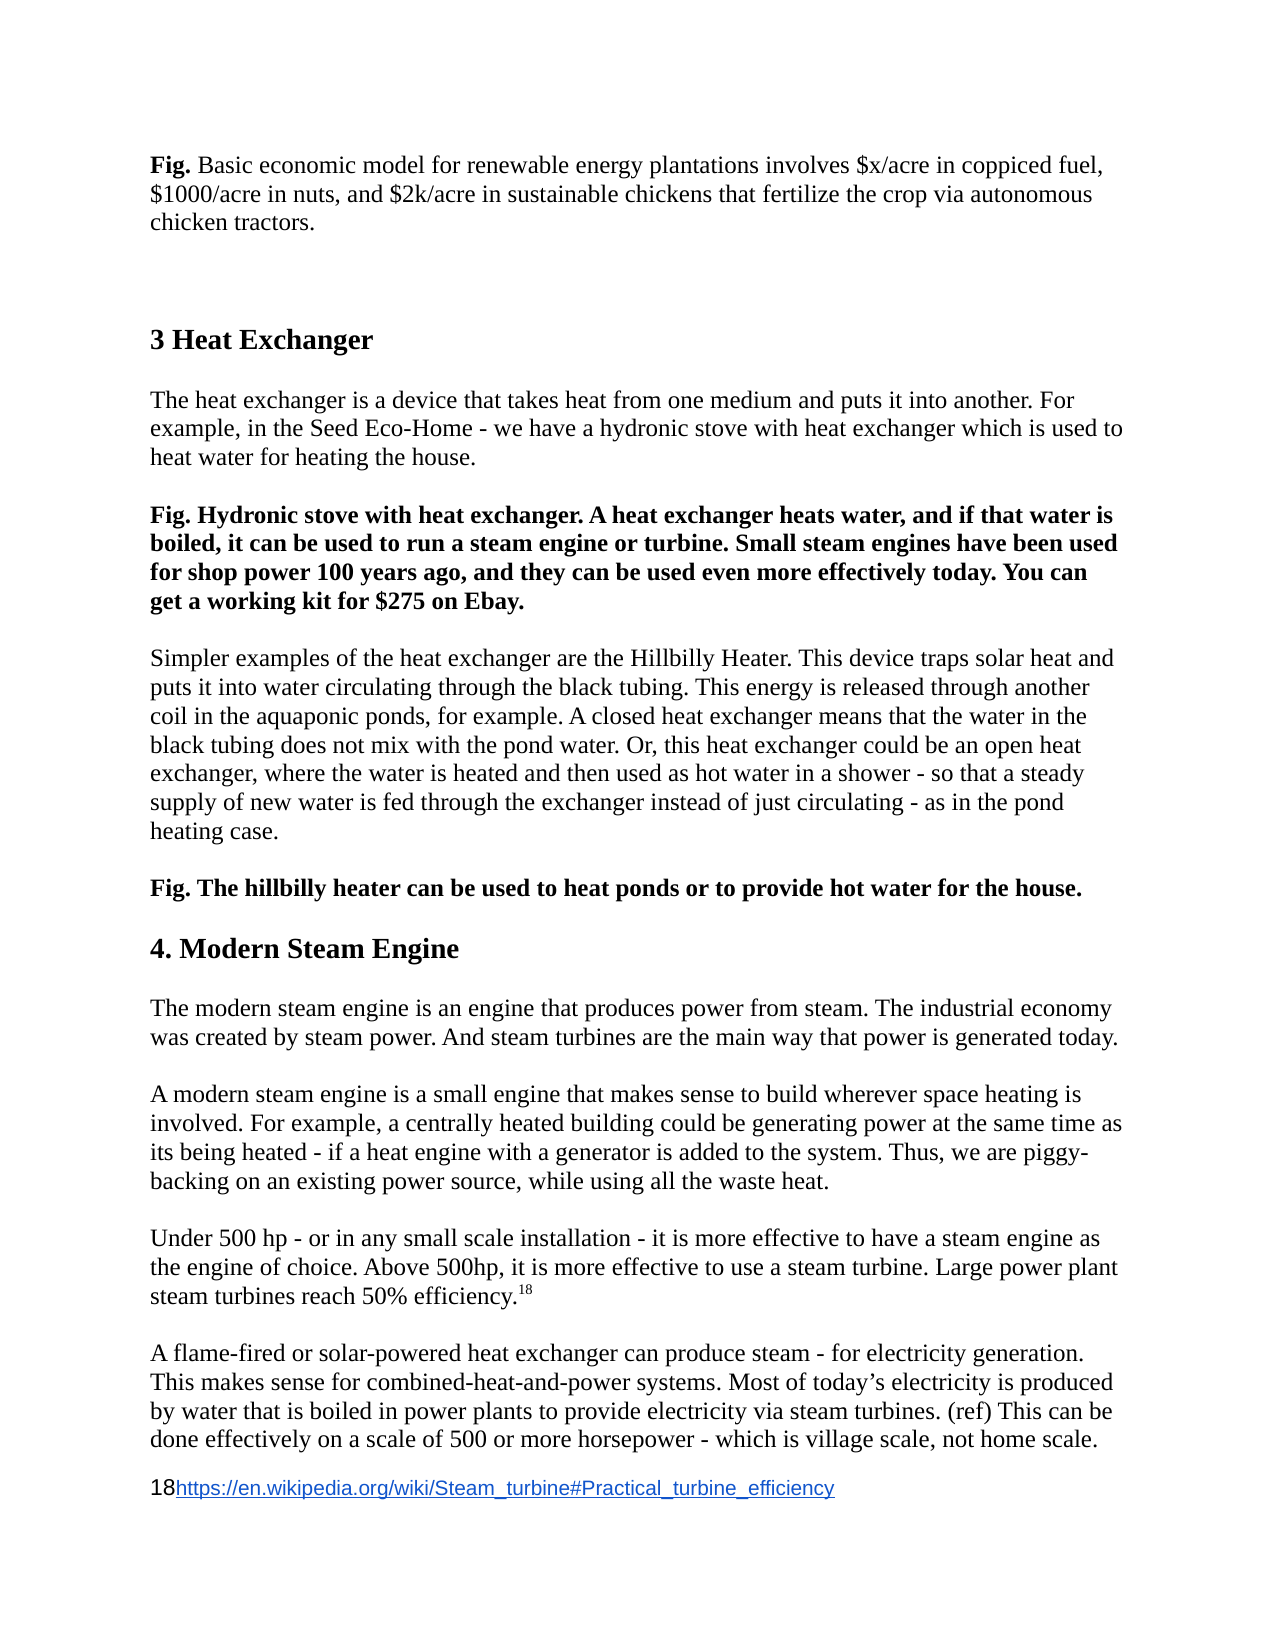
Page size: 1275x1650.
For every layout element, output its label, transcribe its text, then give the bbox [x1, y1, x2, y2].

text The modern steam engine is an engine that produces power from steam. The industrial economy was created by steam power. And steam turbines are the main way that power is generated today. [150, 993, 1125, 1051]
text Under 500 hp - or in any small scale installation - it is more effective to have a steam engine as the engine of choice. Above 500hp, it is more effective to use a steam turbine. Large power plant steam turbines reach 50% efficiency. [150, 1223, 1125, 1309]
text A modern steam engine is a small engine that makes sense to build wherever space heating is involved. For example, a centrally heated building could be generating power at the same time as its being heated - if a heat engine with a generator is added to the system. Thus, we are piggy-backing on an existing power source, while using all the waste heat. [150, 1079, 1125, 1194]
text Fig. The hillbilly heater can be used to heat ponds or to provide hot water for the house. [150, 873, 1125, 902]
text 4. Modern Steam Engine [150, 931, 1125, 964]
text Fig. Hydronic stove with heat exchanger. A heat exchanger heats water, and if that water is boiled, it can be used to run a steam engine or turbine. Small steam engines have been used for shop power 100 years ago, and they can be used even more effectively today. You can get a working kit for $275 on Ebay. [150, 500, 1125, 615]
text The heat exchanger is a device that takes heat from one medium and puts it into another. For example, in the Seed Eco-Home - we have a hydronic stove with heat exchanger which is used to heat water for heating the house. [150, 385, 1125, 471]
text Fig. Basic economic model for renewable energy plantations involves $x/acre in coppiced fuel, $1000/acre in nuts, and $2k/acre in sustainable chickens that fertilize the crop via autonomous chicken tractors. [150, 150, 1125, 236]
text 3 Heat Exchanger [150, 322, 1125, 356]
text A flame-fired or solar-powered heat exchanger can produce steam - for electricity generation. This makes sense for combined-heat-and-power systems. Most of today’s electricity is produced by water that is boiled in power plants to provide electricity via steam turbines. (ref) This can be done effectively on a scale of 500 or more horsepower - which is village scale, not home scale. [150, 1338, 1125, 1453]
text https://en.wikipedia.org/wiki/Steam_turbine#Practical_turbine_efficiency [150, 1474, 1125, 1500]
text Simpler examples of the heat exchanger are the Hillbilly Heater. This device traps solar heat and puts it into water circulating through the black tubing. This energy is released through another coil in the aquaponic ponds, for example. A closed heat exchanger means that the water in the black tubing does not mix with the pond water. Or, this heat exchanger could be an open heat exchanger, where the water is heated and then used as hot water in a shower - so that a steady supply of new water is fed through the exchanger instead of just circulating - as in the pond heating case. [150, 643, 1125, 845]
